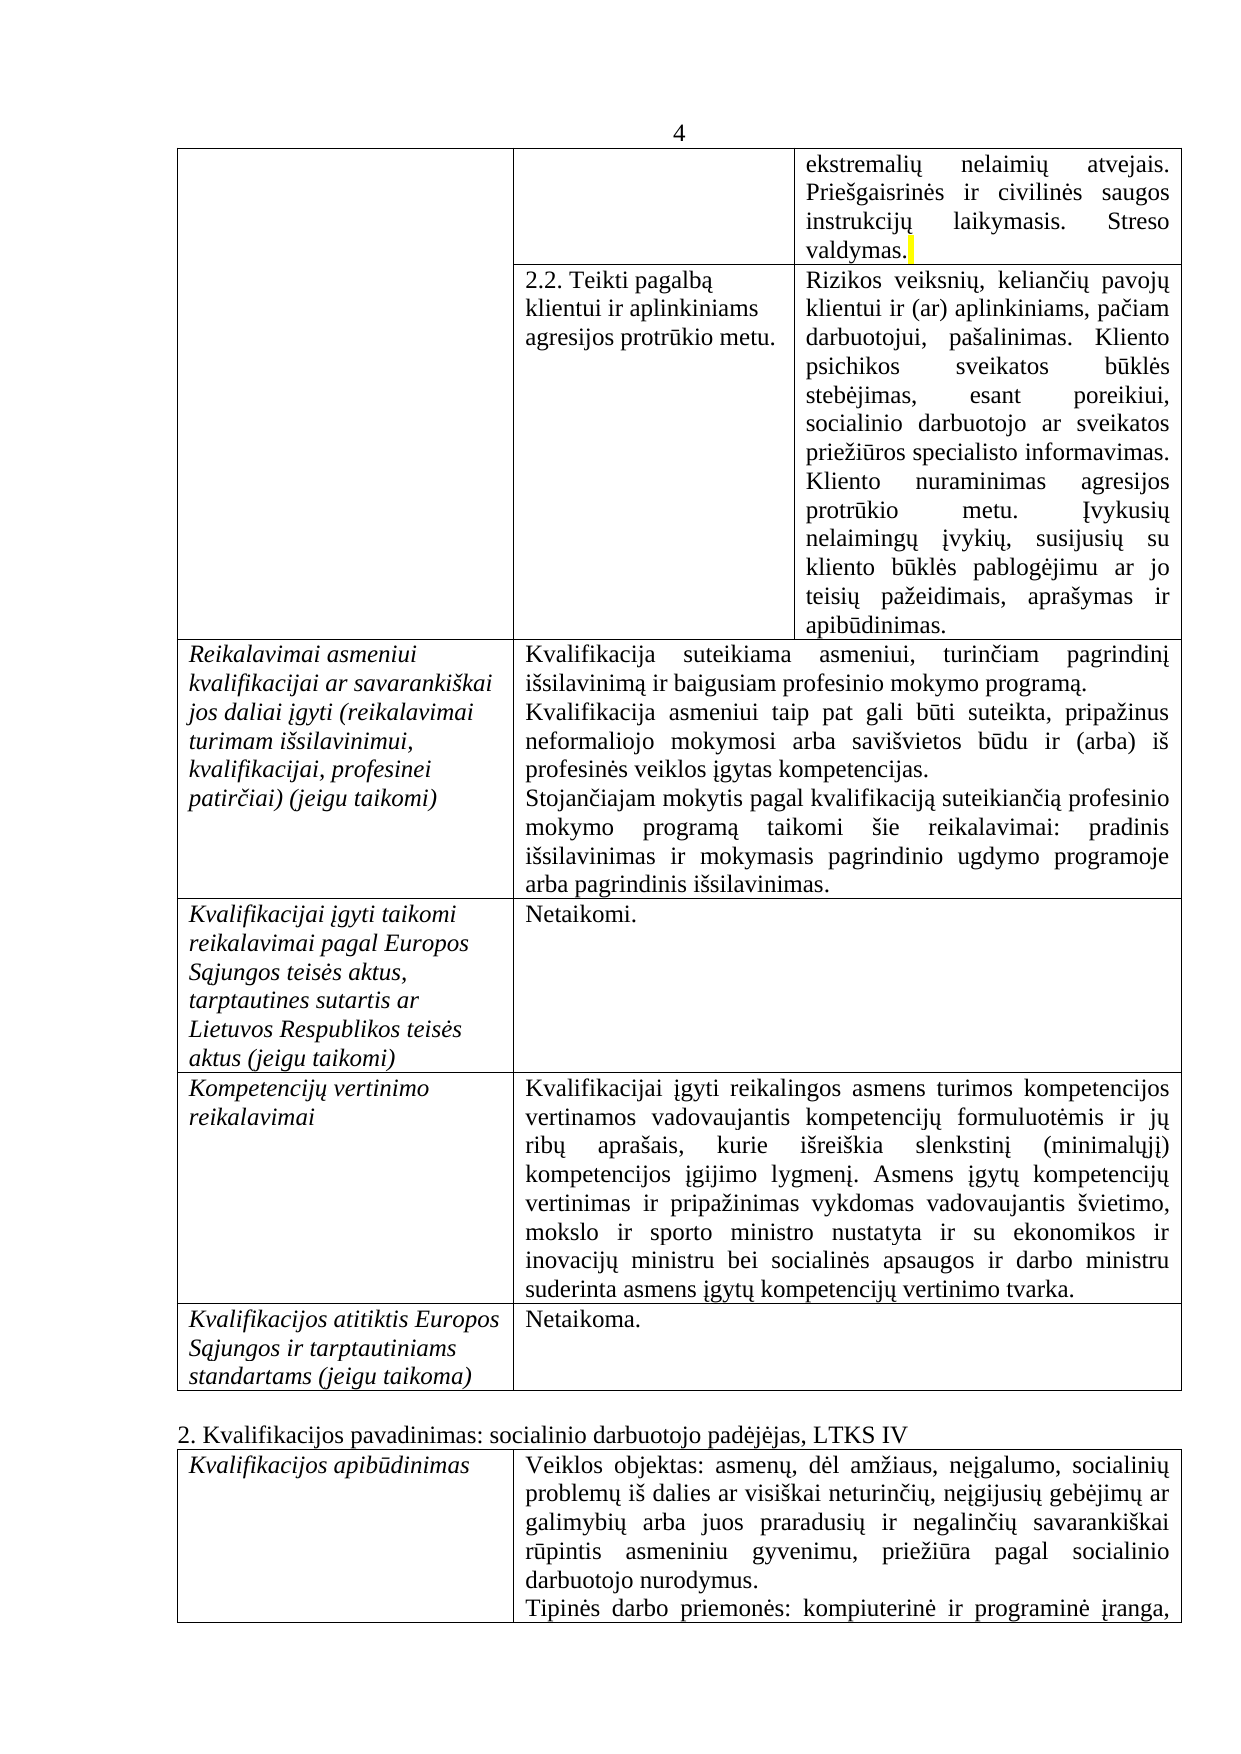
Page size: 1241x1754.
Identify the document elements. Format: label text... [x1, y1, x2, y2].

table_cell Kvalifikacijai įgyti taikomi reikalavimai pagal Europos Sąjungos teisės aktus, tarptautines sutartis ar Lietuvos Respublikos teisės aktus (jeigu taikomi) [178, 899, 513, 1072]
text 2. Kvalifikacijos pavadinimas: socialinio darbuotojo padėjėjas, LTKS IV [177, 1420, 1181, 1449]
table_cell Kvalifikacijai įgyti reikalingos asmens turimos kompetencijos vertinamos vadovaujantis kompetencijų formuluotėmis ir jų ribų aprašais, kurie išreiškia slenkstinį (minimalųjį) kompetencijos įgijimo lygmenį. Asmens įgytų kompetencijų vertinimas ir pripažinimas vykdomas vadovaujantis švietimo, mokslo ir sporto ministro nustatyta ir su ekonomikos ir inovacijų ministru bei socialinės apsaugos ir darbo ministru suderinta asmens įgytų kompetencijų vertinimo tvarka. [514, 1073, 1181, 1303]
table_cell [514, 149, 794, 264]
table_cell 2.2. Teikti pagalbą klientui ir aplinkiniams agresijos protrūkio metu. [514, 265, 794, 638]
table_cell Kvalifikacijos atitiktis Europos Sąjungos ir tarptautiniams standartams (jeigu taikoma) [178, 1304, 513, 1390]
table_cell ekstremalių nelaimių atvejais. Priešgaisrinės ir civilinės saugos instrukcijų laikymasis. Streso valdymas. [795, 149, 1181, 264]
table_cell Kompetencijų vertinimo reikalavimai [178, 1073, 513, 1303]
table_header Veiklos objektas: asmenų, dėl amžiaus, neįgalumo, socialinių problemų iš dalies ar visiškai neturinčių, neįgijusių gebėjimų ar galimybių arba juos praradusių ir negalinčių savarankiškai rūpintis asmeniniu gyvenimu, priežiūra pagal socialinio darbuotojo nurodymus. Tipinės darbo priemonės: kompiuterinė ir programinė įranga, [514, 1450, 1181, 1622]
table_cell Reikalavimai asmeniui kvalifikacijai ar savarankiškai jos daliai įgyti (reikalavimai turimam išsilavinimui, kvalifikacijai, profesinei patirčiai) (jeigu taikomi) [178, 640, 513, 898]
table_cell Kvalifikacija suteikiama asmeniui, turinčiam pagrindinį išsilavinimą ir baigusiam profesinio mokymo programą. Kvalifikacija asmeniui taip pat gali būti suteikta, pripažinus neformaliojo mokymosi arba savišvietos būdu ir (arba) iš profesinės veiklos įgytas kompetencijas. Stojančiajam mokytis pagal kvalifikaciją suteikiančią profesinio mokymo programą taikomi šie reikalavimai: pradinis išsilavinimas ir mokymasis pagrindinio ugdymo programoje arba pagrindinis išsilavinimas. [514, 640, 1181, 898]
table_cell Netaikoma. [514, 1304, 1181, 1390]
table_cell Rizikos veiksnių, keliančių pavojų klientui ir (ar) aplinkiniams, pačiam darbuotojui, pašalinimas. Kliento psichikos sveikatos būklės stebėjimas, esant poreikiui, socialinio darbuotojo ar sveikatos priežiūros specialisto informavimas. Kliento nuraminimas agresijos protrūkio metu. Įvykusių nelaimingų įvykių, susijusių su kliento būklės pablogėjimu ar jo teisių pažeidimais, aprašymas ir apibūdinimas. [795, 265, 1181, 638]
table_header Kvalifikacijos apibūdinimas [178, 1450, 513, 1622]
table_cell [178, 149, 513, 638]
table_cell Netaikomi. [514, 899, 1181, 1072]
